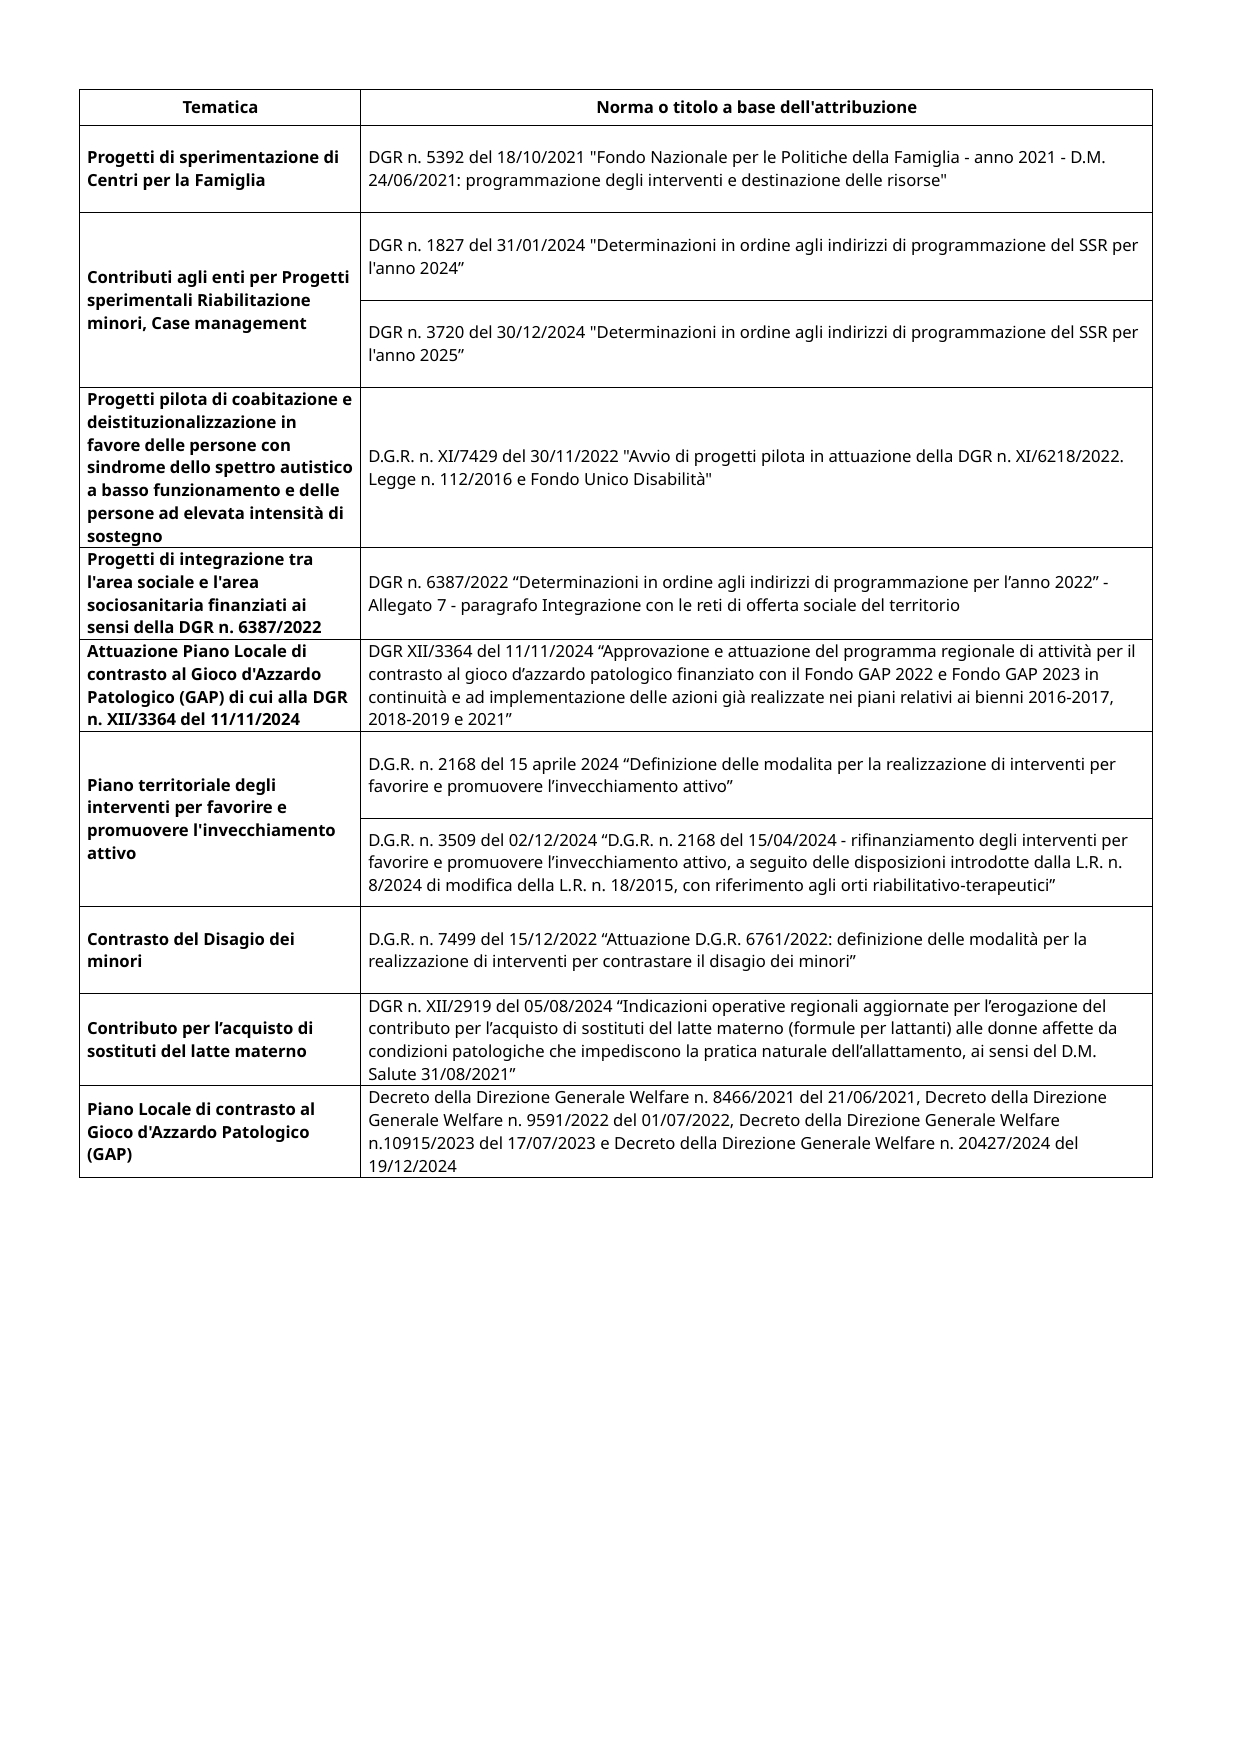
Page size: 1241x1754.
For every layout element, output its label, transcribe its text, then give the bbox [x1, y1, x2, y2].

table_cell Progetti pilota di coabitazione e deistituzionalizzazione in favore delle persone con sindrome dello spettro autistico a basso funzionamento e delle persone ad elevata intensità di sostegno [80, 388, 360, 547]
table_cell DGR n. 1827 del 31/01/2024 "Determinazioni in ordine agli indirizzi di programmazione del SSR per l'anno 2024” [361, 213, 1152, 299]
table_cell D.G.R. n. 3509 del 02/12/2024 “D.G.R. n. 2168 del 15/04/2024 - rifinanziamento degli interventi per favorire e promuovere l’invecchiamento attivo, a seguito delle disposizioni introdotte dalla L.R. n. 8/2024 di modifica della L.R. n. 18/2015, con riferimento agli orti riabilitativo-terapeutici” [361, 819, 1152, 906]
table_cell DGR n. XII/2919 del 05/08/2024 “Indicazioni operative regionali aggiornate per l’erogazione del contributo per l’acquisto di sostituti del latte materno (formule per lattanti) alle donne affette da condizioni patologiche che impediscono la pratica naturale dell’allattamento, ai sensi del D.M. Salute 31/08/2021” [361, 994, 1152, 1085]
table_cell D.G.R. n. 7499 del 15/12/2022 “Attuazione D.G.R. 6761/2022: definizione delle modalità per la realizzazione di interventi per contrastare il disagio dei minori” [361, 907, 1152, 993]
table_cell DGR n. 6387/2022 “Determinazioni in ordine agli indirizzi di programmazione per l’anno 2022” - Allegato 7 - paragrafo Integrazione con le reti di offerta sociale del territorio [361, 548, 1152, 639]
table_cell D.G.R. n. XI/7429 del 30/11/2022 "Avvio di progetti pilota in attuazione della DGR n. XI/6218/2022. Legge n. 112/2016 e Fondo Unico Disabilità" [361, 388, 1152, 547]
table_header Tematica [80, 90, 360, 124]
table_cell Piano Locale di contrasto al Gioco d'Azzardo Patologico (GAP) [80, 1086, 360, 1177]
table_header Norma o titolo a base dell'attribuzione [361, 90, 1152, 124]
table_cell Progetti di sperimentazione di Centri per la Famiglia [80, 126, 360, 212]
table_cell Attuazione Piano Locale di contrasto al Gioco d'Azzardo Patologico (GAP) di cui alla DGR n. XII/3364 del 11/11/2024 [80, 640, 360, 731]
table_cell Contributi agli enti per Progetti sperimentali Riabilitazione minori, Case management [80, 213, 360, 387]
table_cell DGR n. 3720 del 30/12/2024 "Determinazioni in ordine agli indirizzi di programmazione del SSR per l'anno 2025” [361, 301, 1152, 387]
table_cell Progetti di integrazione tra l'area sociale e l'area sociosanitaria finanziati ai sensi della DGR n. 6387/2022 [80, 548, 360, 639]
table_cell Piano territoriale degli interventi per favorire e promuovere l'invecchiamento attivo [80, 732, 360, 906]
table_cell Contributo per l’acquisto di sostituti del latte materno [80, 994, 360, 1085]
table_cell Contrasto del Disagio dei minori [80, 907, 360, 993]
table_cell Decreto della Direzione Generale Welfare n. 8466/2021 del 21/06/2021, Decreto della Direzione Generale Welfare n. 9591/2022 del 01/07/2022, Decreto della Direzione Generale Welfare n.10915/2023 del 17/07/2023 e Decreto della Direzione Generale Welfare n. 20427/2024 del 19/12/2024 [361, 1086, 1152, 1177]
table_cell DGR n. 5392 del 18/10/2021 "Fondo Nazionale per le Politiche della Famiglia - anno 2021 - D.M. 24/06/2021: programmazione degli interventi e destinazione delle risorse" [361, 126, 1152, 212]
table_cell DGR XII/3364 del 11/11/2024 “Approvazione e attuazione del programma regionale di attività per il contrasto al gioco d’azzardo patologico finanziato con il Fondo GAP 2022 e Fondo GAP 2023 in continuità e ad implementazione delle azioni già realizzate nei piani relativi ai bienni 2016-2017, 2018-2019 e 2021” [361, 640, 1152, 731]
table_cell D.G.R. n. 2168 del 15 aprile 2024 “Definizione delle modalita per la realizzazione di interventi per favorire e promuovere l’invecchiamento attivo” [361, 732, 1152, 818]
